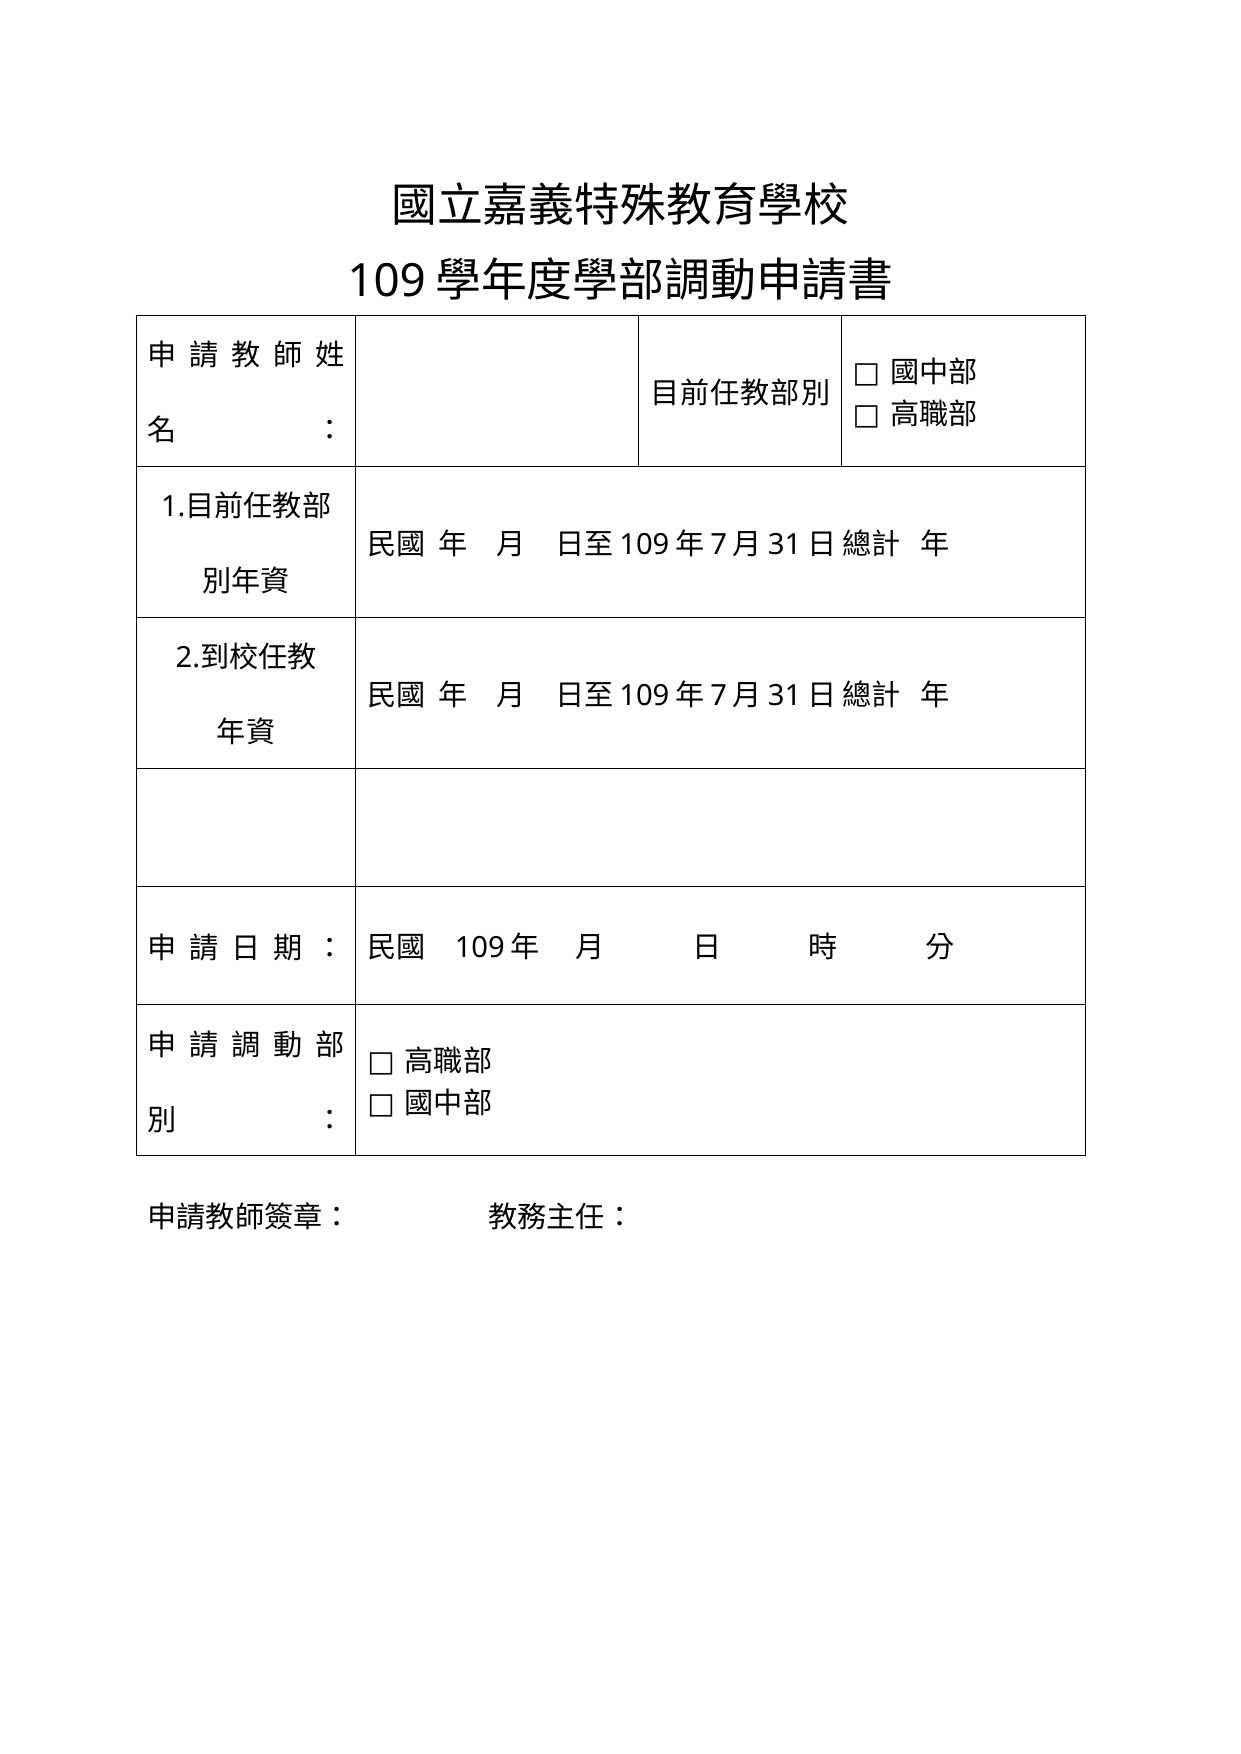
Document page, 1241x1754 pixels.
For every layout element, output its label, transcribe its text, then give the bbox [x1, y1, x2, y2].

table_cell 2.到校任教 年資 [137, 618, 355, 768]
text 109學年度學部調動申請書 [148, 239, 1092, 314]
table_header 申請教師姓名： [137, 316, 355, 466]
table_cell 申請日期： [137, 887, 355, 1004]
table_header 目前任教部別 [639, 316, 841, 466]
table_header [356, 316, 638, 466]
table_cell [356, 769, 1085, 886]
table_header 國中部 高職部 [842, 316, 1085, 466]
text 國立嘉義特殊教育學校 [148, 164, 1092, 239]
table_cell 民國 年 月 日至109年7月31日 總計 年 [356, 618, 1085, 768]
table_cell [137, 769, 355, 886]
table_cell 民國 109年 月 日 時 分 [356, 887, 1085, 1004]
table_cell 申請調動部別： [137, 1005, 355, 1155]
table_cell 1.目前任教部別年資 [137, 467, 355, 617]
table_cell 民國 年 月 日至109年7月31日 總計 年 [356, 467, 1085, 617]
table_cell 高職部 國中部 [356, 1005, 1085, 1155]
table_cell 申請教師簽章： 教務主任： [136, 1156, 1086, 1273]
